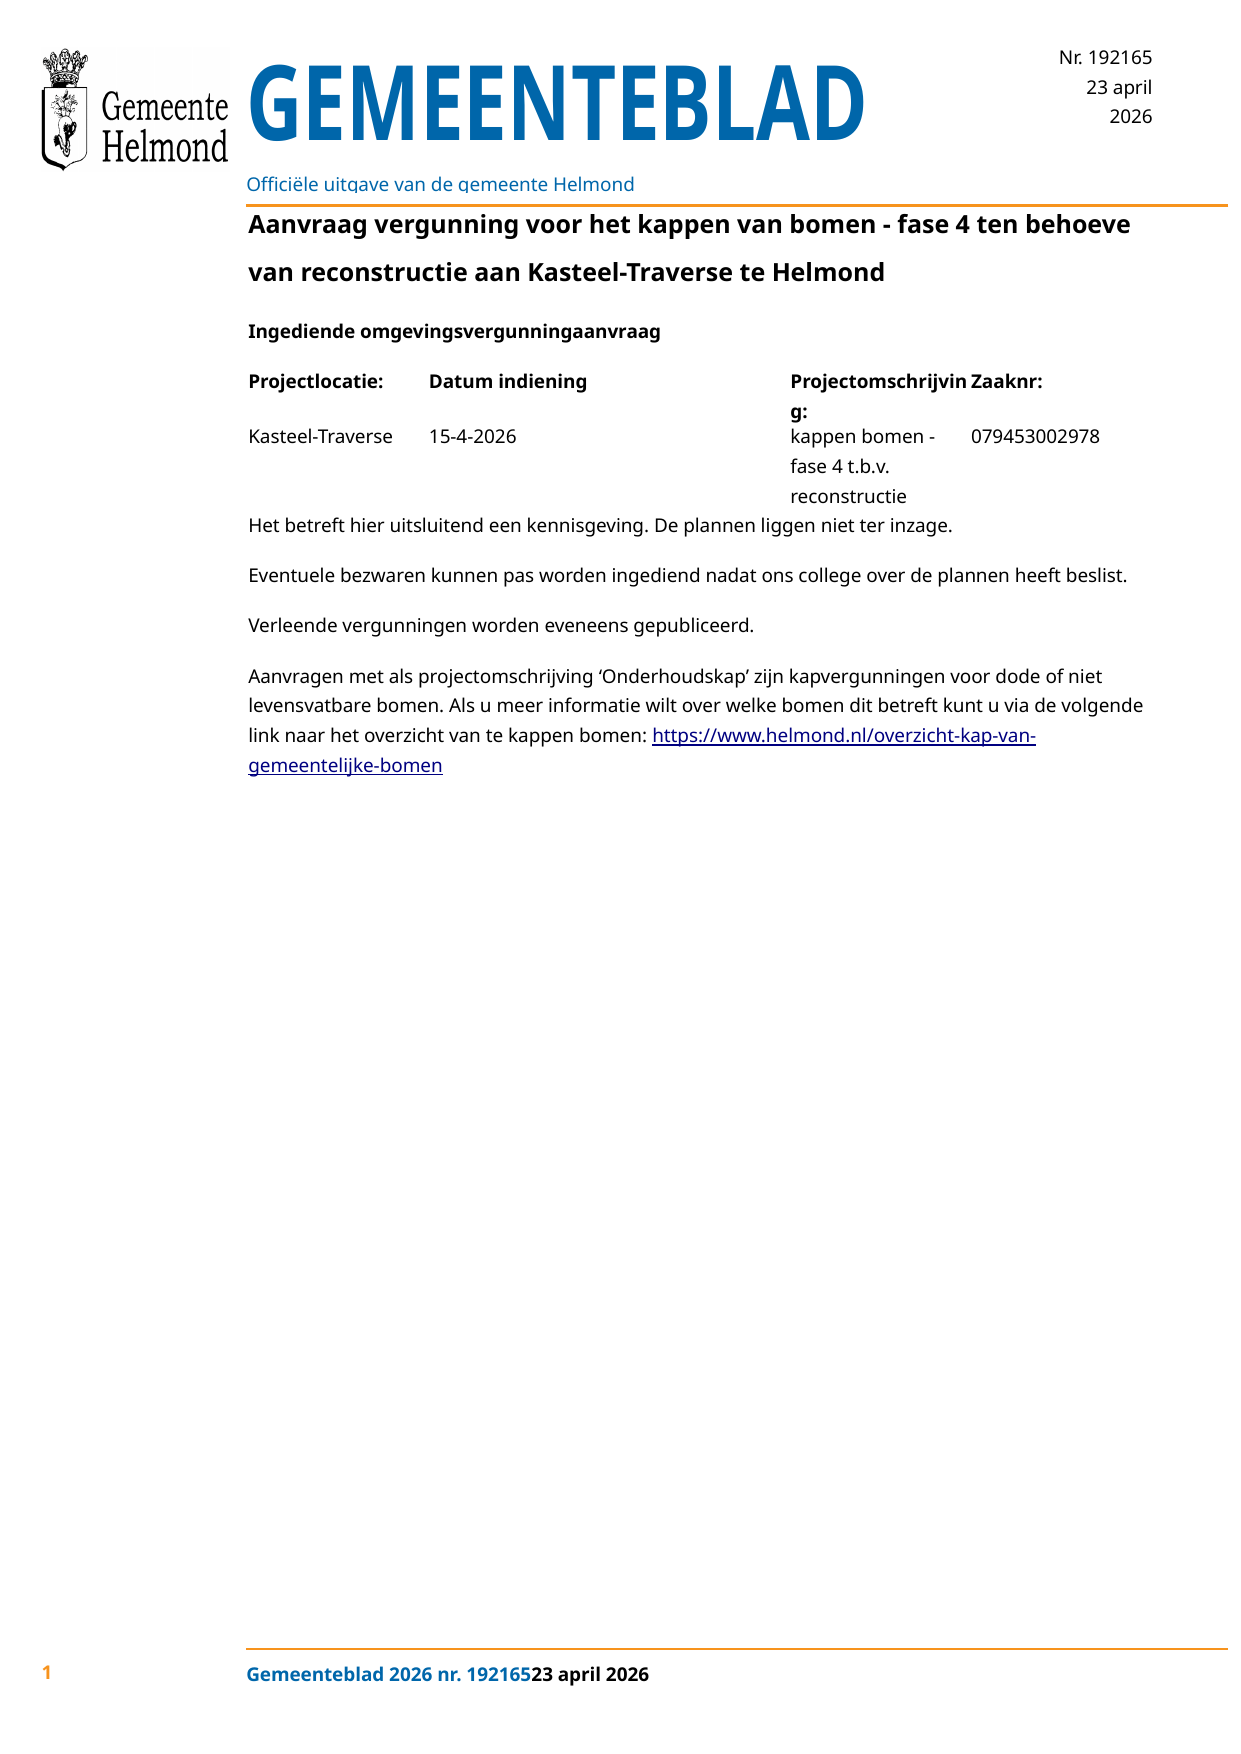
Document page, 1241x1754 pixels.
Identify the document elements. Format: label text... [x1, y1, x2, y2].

text Verleende vergunningen worden eveneens gepubliceerd. [248, 613, 1152, 638]
table_header Datum indiening [429, 369, 609, 424]
table_header Projectomschrijving: [790, 369, 971, 424]
table_cell [609, 424, 790, 509]
text Het betreft hier uitsluitend een kennisgeving. De plannen liggen niet ter inzage. [248, 512, 1152, 538]
table_cell 079453002978 [971, 424, 1152, 509]
table_header Zaaknr: [971, 369, 1152, 424]
table_header Projectlocatie: [248, 369, 429, 424]
picture [41, 47, 231, 172]
table_cell Kasteel-Traverse [248, 424, 429, 509]
text Ingediende omgevingsvergunningaanvraag [248, 318, 1152, 344]
table_header [609, 369, 790, 424]
text Aanvragen met als projectomschrijving ‘Onderhoudskap’ zijn kapvergunningen voor dode of niet levensvatbare bomen. Als u meer informatie wilt over welke bomen dit betreft kunt u via de volgende link naar het overzicht van te kappen bomen: https://www.helmond.nl/overzicht-kap-van-gemeentelijke-bomen [248, 663, 1152, 778]
table_cell kappen bomen - fase 4 t.b.v. reconstructie [790, 424, 971, 509]
text Aanvraag vergunning voor het kappen van bomen - fase 4 ten behoeve van reconstructie aan Kasteel-Traverse te Helmond [248, 207, 1152, 288]
text Eventuele bezwaren kunnen pas worden ingediend nadat ons college over de plannen heeft beslist. [248, 562, 1152, 588]
table_cell 15-4-2026 [429, 424, 609, 509]
